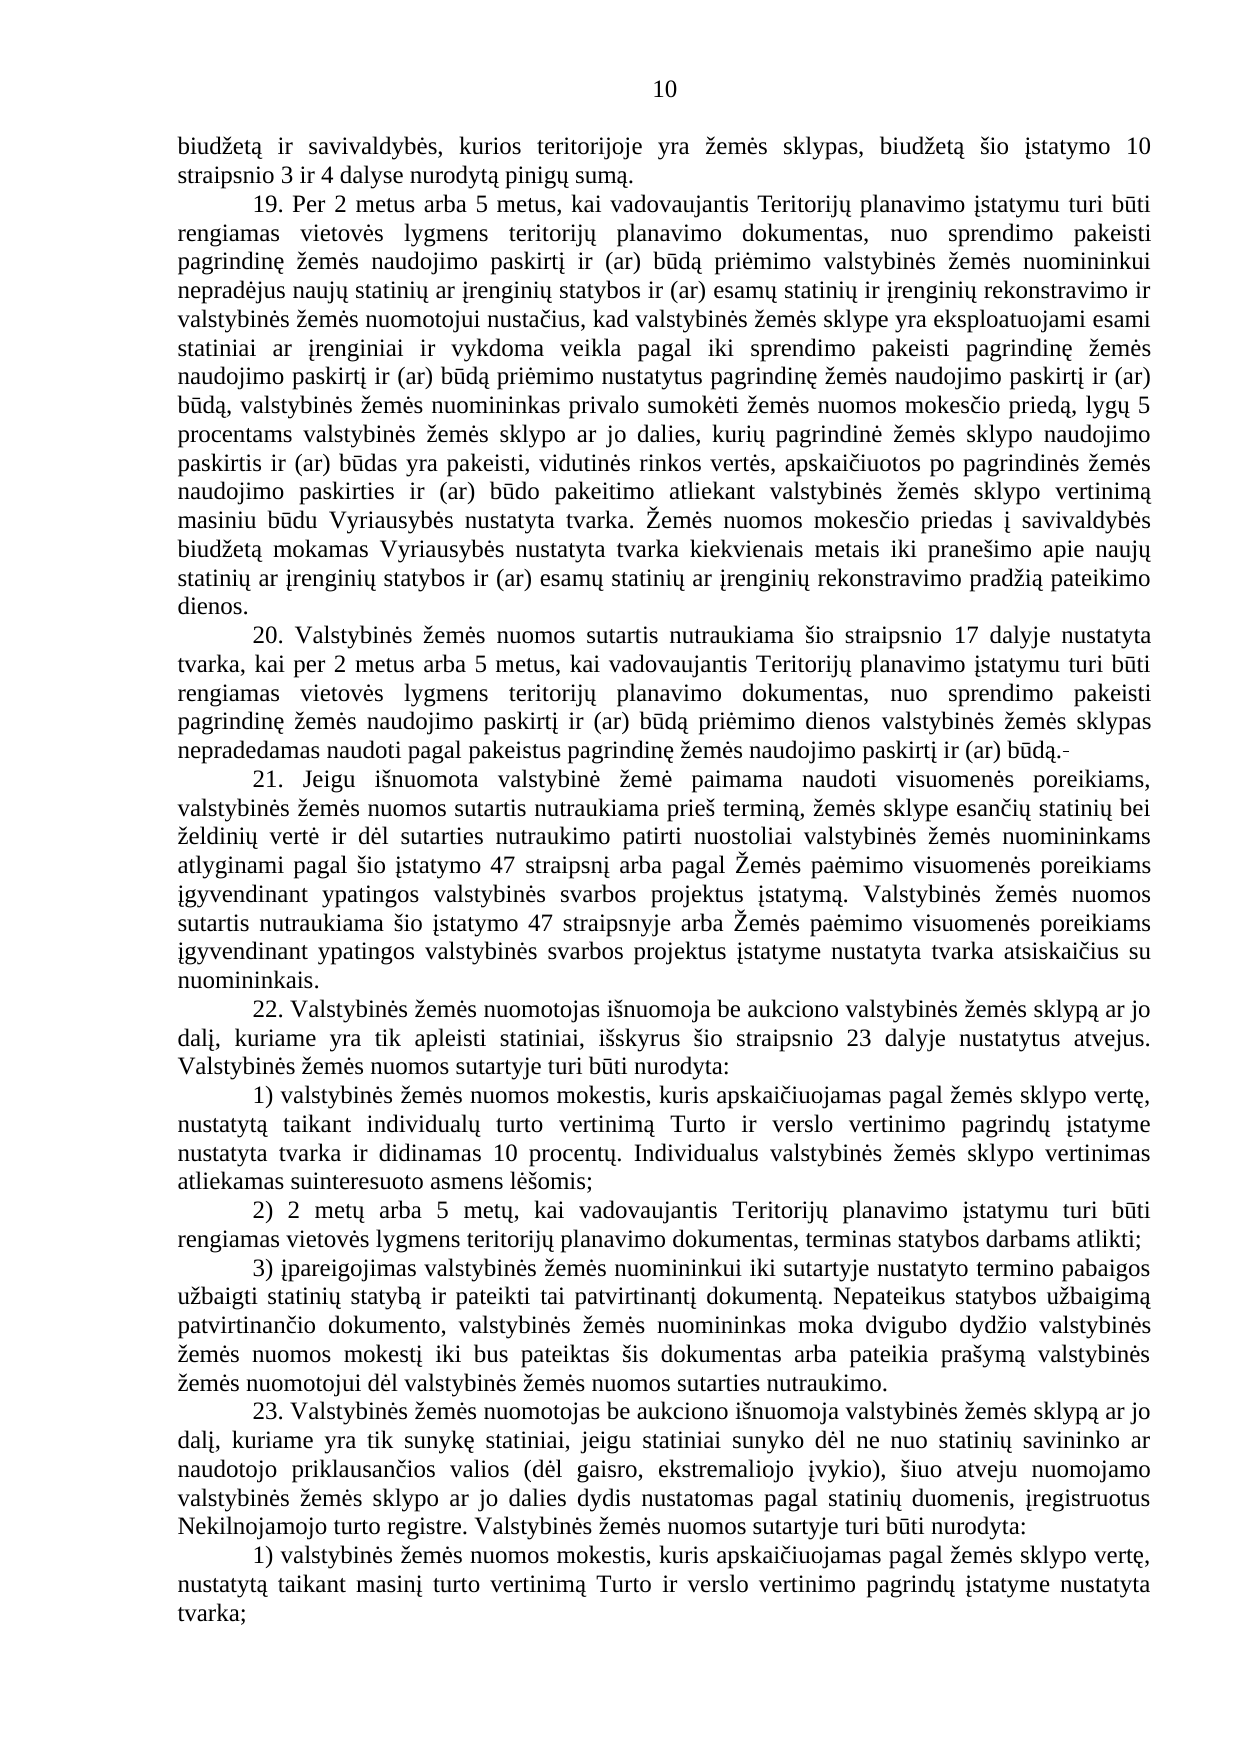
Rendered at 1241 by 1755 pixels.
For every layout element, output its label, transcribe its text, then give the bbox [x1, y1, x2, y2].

text 21. Jeigu išnuomota valstybinė žemė paimama naudoti visuomenės poreikiams, valstybinės žemės nuomos sutartis nutraukiama prieš terminą, žemės sklype esančių statinių bei želdinių vertė ir dėl sutarties nutraukimo patirti nuostoliai valstybinės žemės nuomininkams atlyginami pagal šio įstatymo 47 straipsnį arba pagal Žemės paėmimo visuomenės poreikiams įgyvendinant ypatingos valstybinės svarbos projektus įstatymą. Valstybinės žemės nuomos sutartis nutraukiama šio įstatymo 47 straipsnyje arba Žemės paėmimo visuomenės poreikiams įgyvendinant ypatingos valstybinės svarbos projektus įstatyme nustatyta tvarka atsiskaičius su nuomininkais. [177, 764, 1152, 994]
text 19. Per 2 metus arba 5 metus, kai vadovaujantis Teritorijų planavimo įstatymu turi būti rengiamas vietovės lygmens teritorijų planavimo dokumentas, nuo sprendimo pakeisti pagrindinę žemės naudojimo paskirtį ir (ar) būdą priėmimo valstybinės žemės nuomininkui nepradėjus naujų statinių ar įrenginių statybos ir (ar) esamų statinių ir įrenginių rekonstravimo ir valstybinės žemės nuomotojui nustačius, kad valstybinės žemės sklype yra eksploatuojami esami statiniai ar įrenginiai ir vykdoma veikla pagal iki sprendimo pakeisti pagrindinę žemės naudojimo paskirtį ir (ar) būdą priėmimo nustatytus pagrindinę žemės naudojimo paskirtį ir (ar) būdą, valstybinės žemės nuomininkas privalo sumokėti žemės nuomos mokesčio priedą, lygų 5 procentams valstybinės žemės sklypo ar jo dalies, kurių pagrindinė žemės sklypo naudojimo paskirtis ir (ar) būdas yra pakeisti, vidutinės rinkos vertės, apskaičiuotos po pagrindinės žemės naudojimo paskirties ir (ar) būdo pakeitimo atliekant valstybinės žemės sklypo vertinimą masiniu būdu Vyriausybės nustatyta tvarka. Žemės nuomos mokesčio priedas į savivaldybės biudžetą mokamas Vyriausybės nustatyta tvarka kiekvienais metais iki pranešimo apie naujų statinių ar įrenginių statybos ir (ar) esamų statinių ar įrenginių rekonstravimo pradžią pateikimo dienos. [177, 189, 1152, 620]
text 22. Valstybinės žemės nuomotojas išnuomoja be aukciono valstybinės žemės sklypą ar jo dalį, kuriame yra tik apleisti statiniai, išskyrus šio straipsnio 23 dalyje nustatytus atvejus. Valstybinės žemės nuomos sutartyje turi būti nurodyta: [177, 994, 1152, 1080]
text 23. Valstybinės žemės nuomotojas be aukciono išnuomoja valstybinės žemės sklypą ar jo dalį, kuriame yra tik sunykę statiniai, jeigu statiniai sunyko dėl ne nuo statinių savininko ar naudotojo priklausančios valios (dėl gaisro, ekstremaliojo įvykio), šiuo atveju nuomojamo valstybinės žemės sklypo ar jo dalies dydis nustatomas pagal statinių duomenis, įregistruotus Nekilnojamojo turto registre. Valstybinės žemės nuomos sutartyje turi būti nurodyta: [177, 1396, 1152, 1540]
text 2) 2 metų arba 5 metų, kai vadovaujantis Teritorijų planavimo įstatymu turi būti rengiamas vietovės lygmens teritorijų planavimo dokumentas, terminas statybos darbams atlikti; [177, 1195, 1152, 1253]
text 1) valstybinės žemės nuomos mokestis, kuris apskaičiuojamas pagal žemės sklypo vertę, nustatytą taikant individualų turto vertinimą Turto ir verslo vertinimo pagrindų įstatyme nustatyta tvarka ir didinamas 10 procentų. Individualus valstybinės žemės sklypo vertinimas atliekamas suinteresuoto asmens lėšomis; [177, 1080, 1152, 1195]
text 1) valstybinės žemės nuomos mokestis, kuris apskaičiuojamas pagal žemės sklypo vertę, nustatytą taikant masinį turto vertinimą Turto ir verslo vertinimo pagrindų įstatyme nustatyta tvarka; [177, 1540, 1152, 1626]
text 20. Valstybinės žemės nuomos sutartis nutraukiama šio straipsnio 17 dalyje nustatyta tvarka, kai per 2 metus arba 5 metus, kai vadovaujantis Teritorijų planavimo įstatymu turi būti rengiamas vietovės lygmens teritorijų planavimo dokumentas, nuo sprendimo pakeisti pagrindinę žemės naudojimo paskirtį ir (ar) būdą priėmimo dienos valstybinės žemės sklypas nepradedamas naudoti pagal pakeistus pagrindinę žemės naudojimo paskirtį ir (ar) būdą. [177, 620, 1152, 764]
text biudžetą ir savivaldybės, kurios teritorijoje yra žemės sklypas, biudžetą šio įstatymo 10 straipsnio 3 ir 4 dalyse nurodytą pinigų sumą. [177, 131, 1152, 189]
text 3) įpareigojimas valstybinės žemės nuomininkui iki sutartyje nustatyto termino pabaigos užbaigti statinių statybą ir pateikti tai patvirtinantį dokumentą. Nepateikus statybos užbaigimą patvirtinančio dokumento, valstybinės žemės nuomininkas moka dvigubo dydžio valstybinės žemės nuomos mokestį iki bus pateiktas šis dokumentas arba pateikia prašymą valstybinės žemės nuomotojui dėl valstybinės žemės nuomos sutarties nutraukimo. [177, 1253, 1152, 1396]
